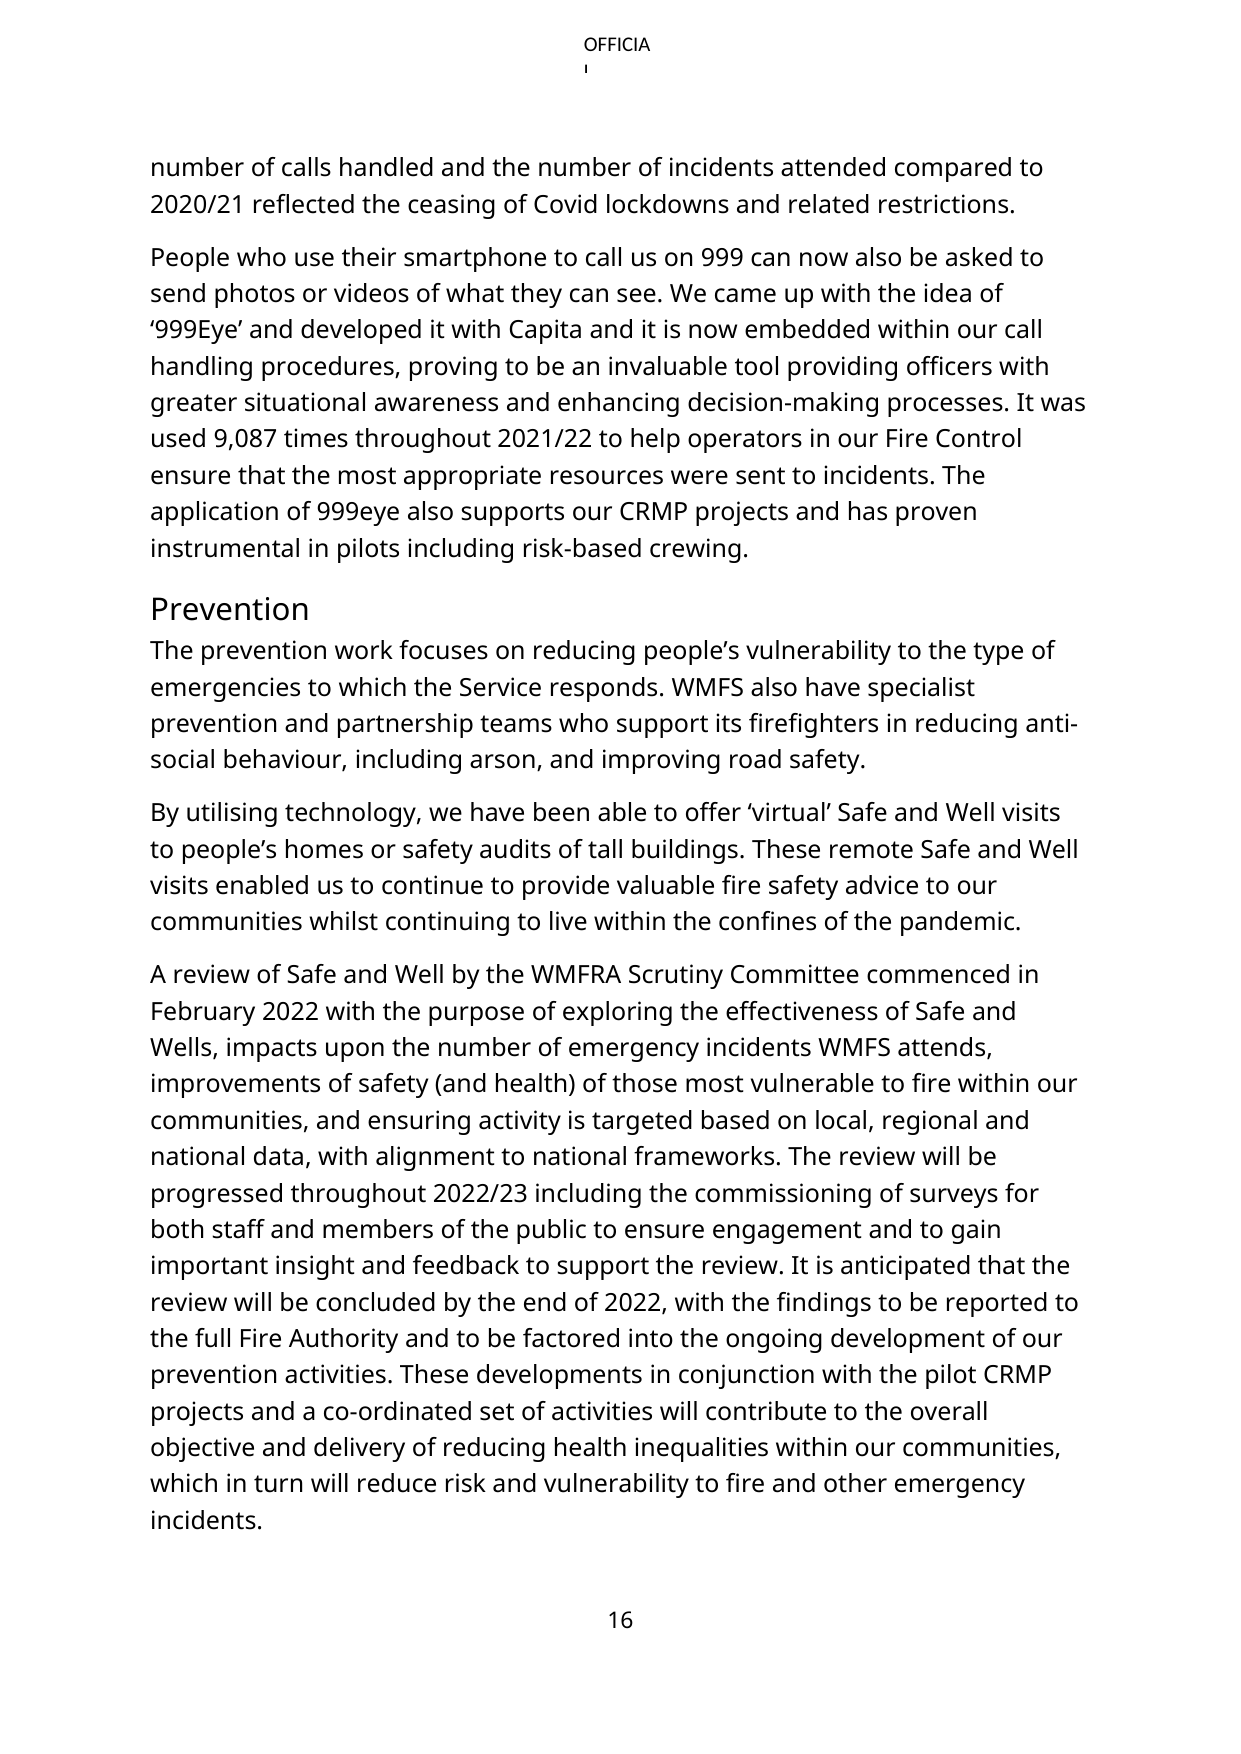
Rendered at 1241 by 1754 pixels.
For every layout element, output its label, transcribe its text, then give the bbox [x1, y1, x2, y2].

text A review of Safe and Well by the WMFRA Scrutiny Committee commenced in February 2022 with the purpose of exploring the effectiveness of Safe and Wells, impacts upon the number of emergency incidents WMFS attends, improvements of safety (and health) of those most vulnerable to fire within our communities, and ensuring activity is targeted based on local, regional and national data, with alignment to national frameworks. The review will be progressed throughout 2022/23 including the commissioning of surveys for both staff and members of the public to ensure engagement and to gain important insight and feedback to support the review. It is anticipated that the review will be concluded by the end of 2022, with the findings to be reported to the full Fire Authority and to be factored into the ongoing development of our prevention activities. These developments in conjunction with the pilot CRMP projects and a co-ordinated set of activities will contribute to the overall objective and delivery of reducing health inequalities within our communities, which in turn will reduce risk and vulnerability to fire and other emergency incidents. [150, 957, 1090, 1536]
text People who use their smartphone to call us on 999 can now also be asked to send photos or videos of what they can see. We came up with the idea of ‘999Eye’ and developed it with Capita and it is now embedded within our call handling procedures, proving to be an invaluable tool providing officers with greater situational awareness and enhancing decision-making processes. It was used 9,087 times throughout 2021/22 to help operators in our Fire Control ensure that the most appropriate resources were sent to incidents. The application of 999eye also supports our CRMP projects and has proven instrumental in pilots including risk-based crewing. [150, 239, 1090, 564]
text The prevention work focuses on reducing people’s vulnerability to the type of emergencies to which the Service responds. WMFS also have specialist prevention and partnership teams who support its firefighters in reducing anti-social behaviour, including arson, and improving road safety. [150, 633, 1090, 776]
text number of calls handled and the number of incidents attended compared to 2020/21 reflected the ceasing of Covid lockdowns and related restrictions. [150, 150, 1090, 220]
subtitle Prevention [150, 587, 1090, 630]
text By utilising technology, we have been able to offer ‘virtual’ Safe and Well visits to people’s homes or safety audits of tall buildings. These remote Safe and Well visits enabled us to continue to provide valuable fire safety advice to our communities whilst continuing to live within the confines of the pandemic. [150, 795, 1090, 938]
